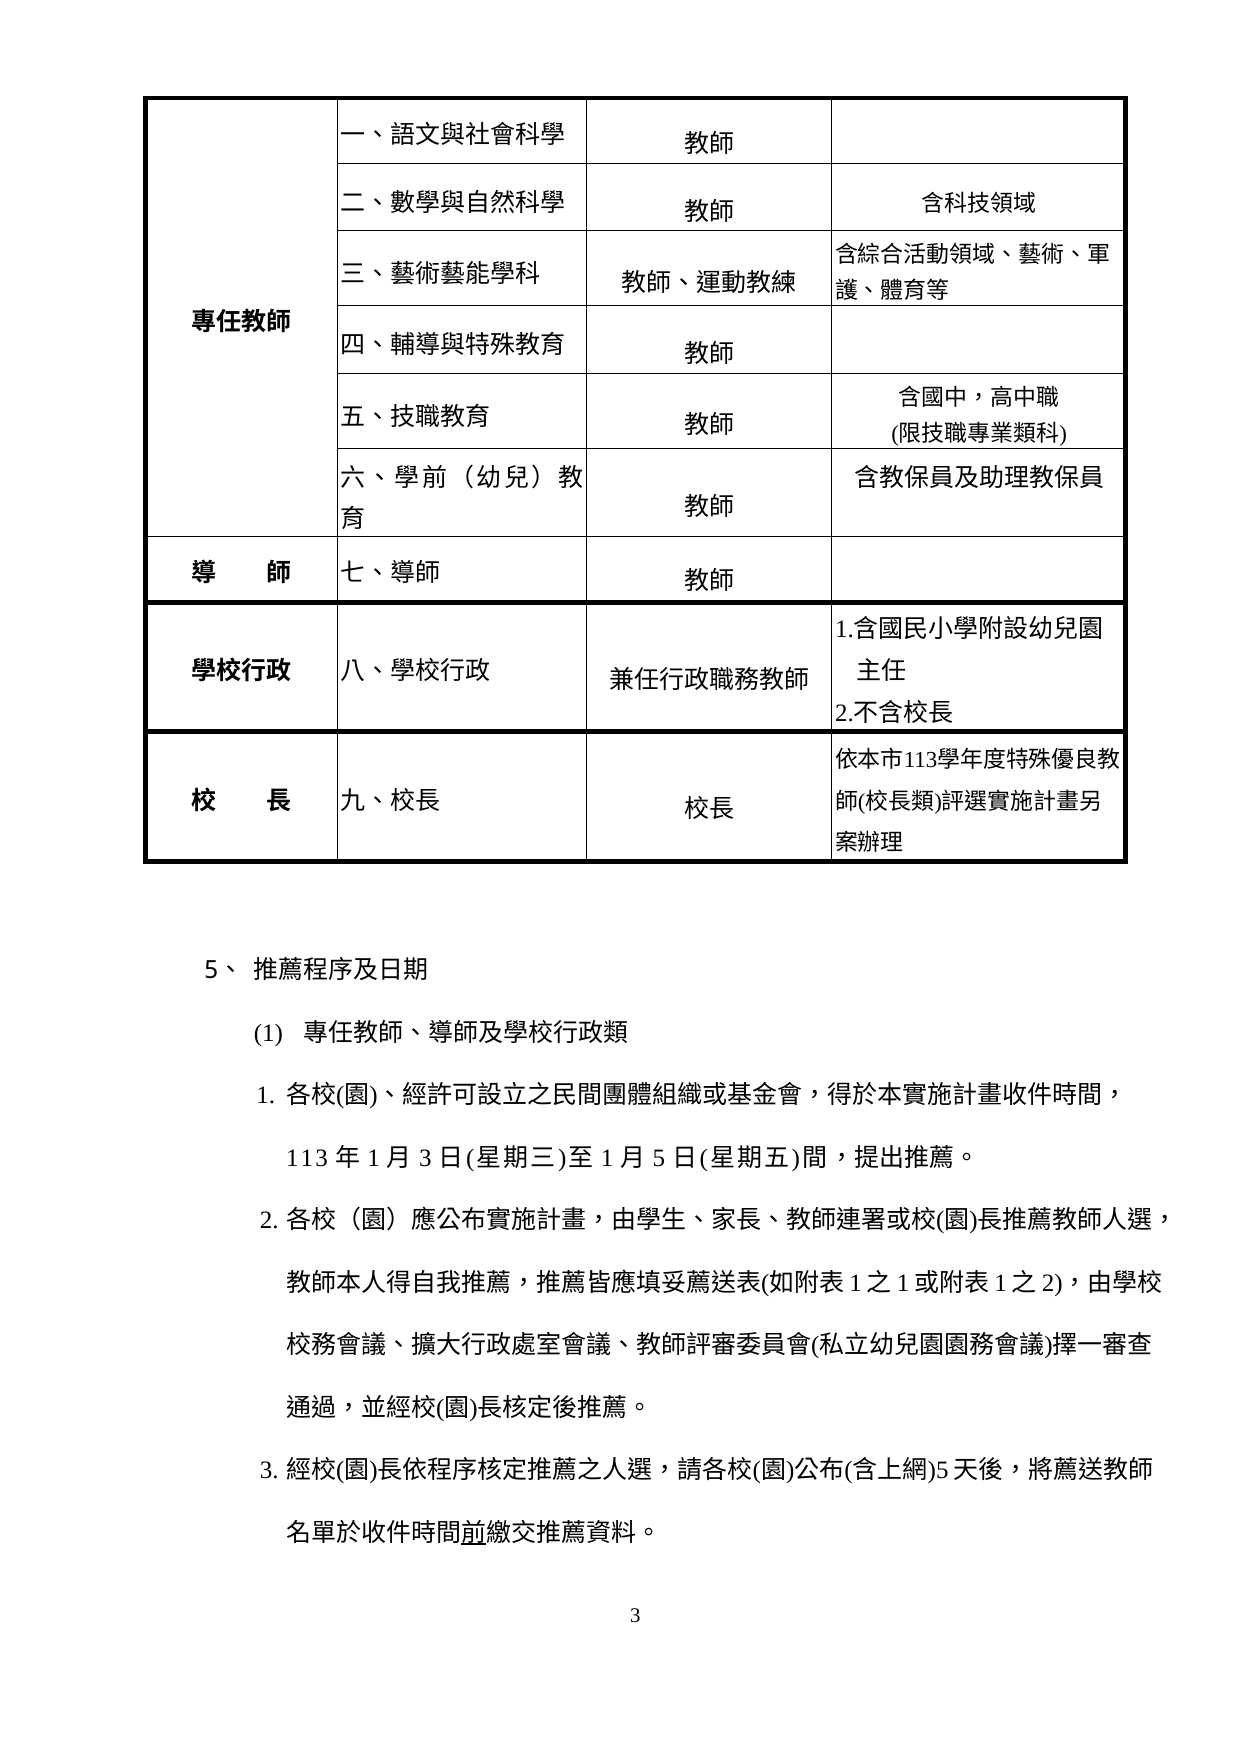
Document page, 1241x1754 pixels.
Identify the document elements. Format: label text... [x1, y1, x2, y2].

table_cell 四、輔導與特殊教育 [338, 306, 586, 373]
table_cell 學校行政 [148, 605, 337, 729]
table_cell 教師、運動教練 [587, 231, 831, 305]
table_cell 七、導師 [338, 537, 586, 600]
table_cell 教師 [587, 164, 831, 230]
list 各校（園）應公布實施計畫，由學生、家長、教師連署或校(園)長推薦教師人選，教師本人得自我推薦，推薦皆應填妥薦送表(如附表1之1或附表1之2)，由學校校務會議、擴大行政處室會議、教師評審委員會(私立幼兒園園務會議)擇一審查通過，並經校(園)長核定後推薦。 [259, 1176, 1167, 1426]
table_cell 導 師 [148, 537, 337, 600]
table_cell 校 長 [148, 734, 337, 859]
table_cell 五、技職教育 [338, 374, 586, 448]
table_cell 1.含國民小學附設幼兒園主任 2.不含校長 [832, 605, 1123, 729]
table_cell 教師 [587, 100, 831, 163]
table_cell 含教保員及助理教保員 [832, 449, 1123, 536]
table_cell 校長 [587, 734, 831, 859]
table_cell 兼任行政職務教師 [587, 605, 831, 729]
list 專任教師、導師及學校行政類 [253, 989, 1167, 1051]
table_cell 六、學前（幼兒）教育 [338, 449, 586, 536]
list 經校(園)長依程序核定推薦之人選，請各校(園)公布(含上網)5天後，將薦送教師名單於收件時間前繳交推薦資料。 [259, 1426, 1167, 1551]
table_cell 含綜合活動領域、藝術、軍護、體育等 [832, 231, 1123, 305]
table_cell 含國中，高中職 (限技職專業類科) [832, 374, 1123, 448]
table_cell 教師 [587, 449, 831, 536]
table_cell [832, 100, 1123, 163]
table_cell 專任教師 [148, 100, 337, 536]
table_cell 九、校長 [338, 734, 586, 859]
table_cell 依本市113學年度特殊優良教師(校長類)評選實施計畫另案辦理 [832, 734, 1123, 859]
table_cell 教師 [587, 374, 831, 448]
table_cell [832, 306, 1123, 373]
list 推薦程序及日期 [203, 926, 1167, 989]
table_cell [832, 537, 1123, 600]
table_cell 教師 [587, 537, 831, 600]
table_cell 二、數學與自然科學 [338, 164, 586, 230]
table_cell 八、學校行政 [338, 605, 586, 729]
table_cell 三、藝術藝能學科 [338, 231, 586, 305]
table_cell 教師 [587, 306, 831, 373]
list 各校(園)、經許可設立之民間團體組織或基金會，得於本實施計畫收件時間，113年1月3日(星期三)至1月5日(星期五)間，提出推薦。 [256, 1051, 1167, 1176]
table_cell 一、語文與社會科學 [338, 100, 586, 163]
table_cell 含科技領域 [832, 164, 1123, 230]
